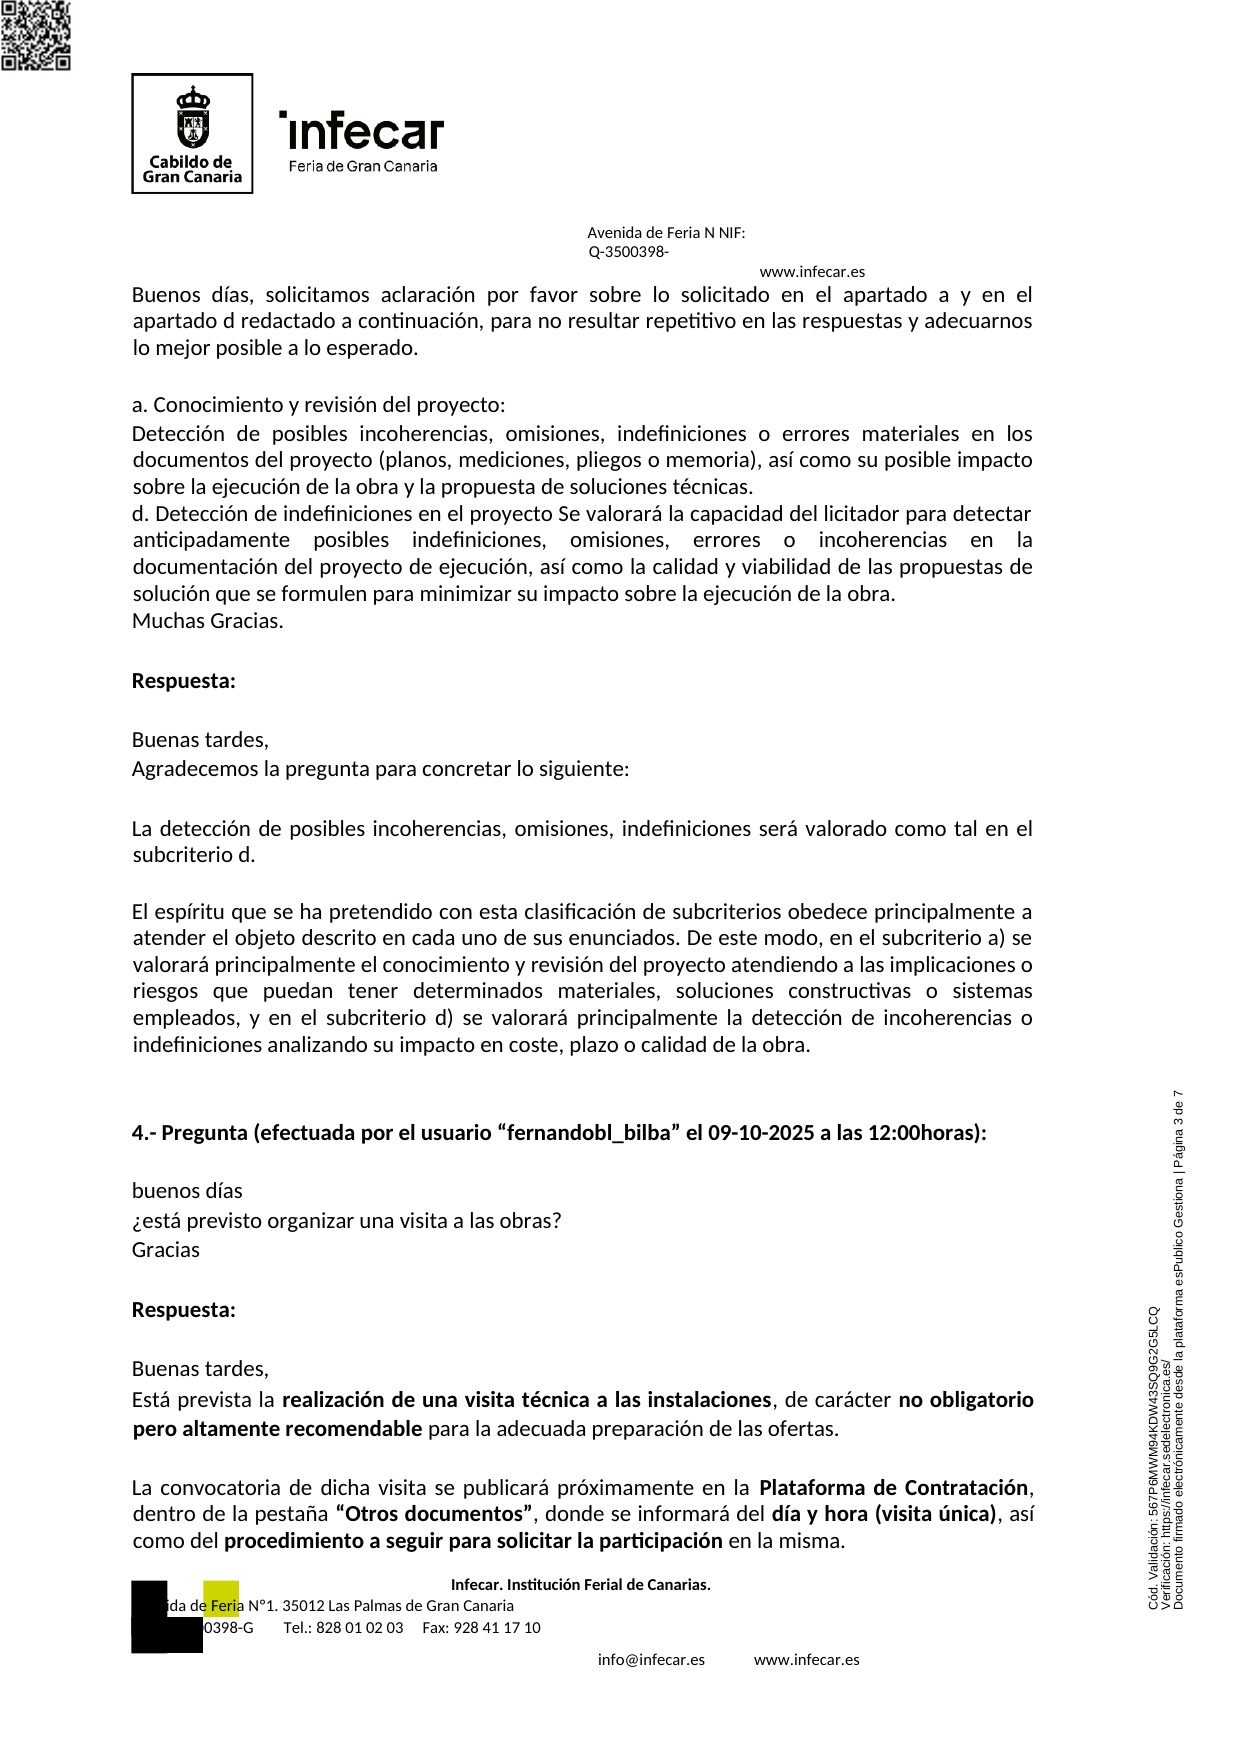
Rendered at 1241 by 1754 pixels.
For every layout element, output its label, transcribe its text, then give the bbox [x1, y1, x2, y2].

text La detección de posibles incoherencias, omisiones, indefiniciones será valorado como tal en el subcriterio d. [132, 815, 1034, 868]
text Buenas tardes, [132, 726, 1034, 753]
text Detección de posibles incoherencias, omisiones, indefiniciones o errores materiales en los documentos del proyecto (planos, mediciones, pliegos o memoria), así como su posible impacto sobre la ejecución de la obra y la propuesta de soluciones técnicas. [132, 420, 1034, 500]
text ¿está previsto organizar una visita a las obras? [132, 1207, 1034, 1233]
text 4.- Pregunta (efectuada por el usuario “fernandobl_bilba” el 09-10-2025 a las 12:00horas): [132, 1118, 1034, 1146]
text El espíritu que se ha pretendido con esta clasificación de subcriterios obedece principalmente a atender el objeto descrito en cada uno de sus enunciados. De este modo, en el subcriterio a) se valorará principalmente el conocimiento y revisión del proyecto atendiendo a las implicaciones o riesgos que puedan tener determinados materiales, soluciones constructivas o sistemas empleados, y en el subcriterio d) se valorará principalmente la detección de incoherencias o indefiniciones analizando su impacto en coste, plazo o calidad de la obra. [132, 898, 1034, 1058]
text buenos días [132, 1177, 1034, 1204]
text La convocatoria de dicha visita se publicará próximamente en la Plataforma de Contratación, dentro de la pestaña “Otros documentos”, donde se informará del día y hora (visita única), así como del procedimiento a seguir para solicitar la participación en la misma. [132, 1474, 1034, 1554]
text Buenas tardes, [132, 1355, 1034, 1382]
text Gracias [132, 1236, 1034, 1263]
text Respuesta: [132, 1296, 1034, 1323]
text a. Conocimiento y revisión del proyecto: [132, 391, 1034, 417]
text Buenos días, solicitamos aclaración por favor sobre lo solicitado en el apartado a y en el apartado d redactado a continuación, para no resultar repetitivo en las respuestas y adecuarnos lo mejor posible a lo esperado. [132, 281, 1034, 361]
text Respuesta: [132, 666, 1034, 694]
text Muchas Gracias. [132, 607, 1034, 633]
text www.infecar.es [759, 262, 1034, 281]
text d. Detección de indefiniciones en el proyecto Se valorará la capacidad del licitador para detectar anticipadamente posibles indefiniciones, omisiones, errores o incoherencias en la documentación del proyecto de ejecución, así como la calidad y viabilidad de las propuestas de solución que se formulen para minimizar su impacto sobre la ejecución de la obra. [132, 500, 1034, 607]
text Avenida de Feria N NIF: Q-3500398- [587, 222, 758, 262]
text Agradecemos la pregunta para concretar lo siguiente: [132, 755, 1034, 782]
text Está prevista la realización de una visita técnica a las instalaciones, de carácter no obligatorio pero altamente recomendable para la adecuada preparación de las ofertas. [132, 1385, 1034, 1443]
